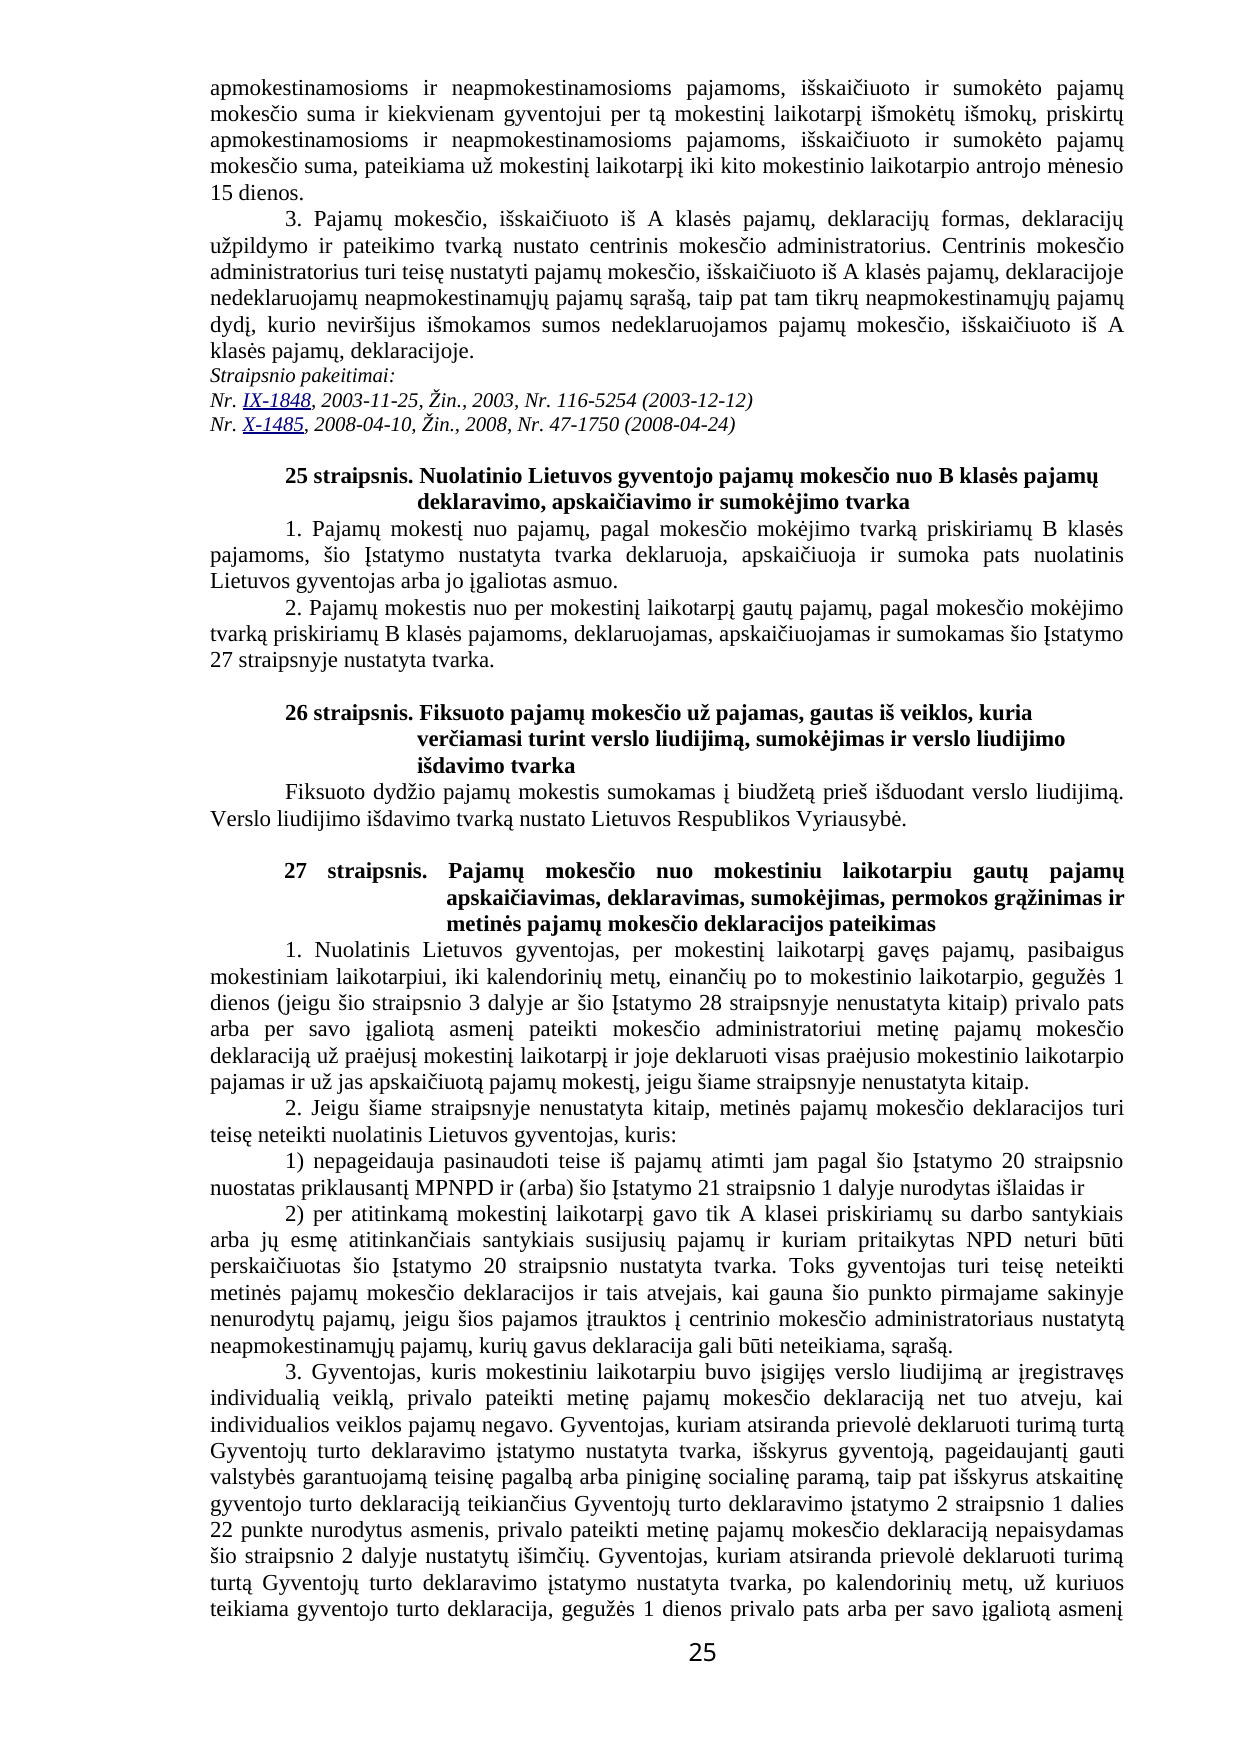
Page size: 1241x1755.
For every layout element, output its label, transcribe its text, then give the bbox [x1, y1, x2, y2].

text verčiamasi turint verslo liudijimą, sumokėjimas ir verslo liudijimo [417, 726, 1126, 752]
text 1. Pajamų mokestį nuo pajamų, pagal mokesčio mokėjimo tvarką priskiriamų B klasės pajamoms, šio Įstatymo nustatyta tvarka deklaruoja, apskaičiuoja ir sumoka pats nuolatinis Lietuvos gyventojas arba jo įgaliotas asmuo. [210, 515, 1126, 594]
text 1) nepageidauja pasinaudoti teise iš pajamų atimti jam pagal šio Įstatymo 20 straipsnio nuostatas priklausantį MPNPD ir (arba) šio Įstatymo 21 straipsnio 1 dalyje nurodytas išlaidas ir [210, 1147, 1126, 1200]
text apmokestinamosioms ir neapmokestinamosioms pajamoms, išskaičiuoto ir sumokėto pajamų mokesčio suma ir kiekvienam gyventojui per tą mokestinį laikotarpį išmokėtų išmokų, priskirtų apmokestinamosioms ir neapmokestinamosioms pajamoms, išskaičiuoto ir sumokėto pajamų mokesčio suma, pateikiama už mokestinį laikotarpį iki kito mokestinio laikotarpio antrojo mėnesio 15 dienos. [210, 73, 1126, 205]
text deklaravimo, apskaičiavimo ir sumokėjimo tvarka [417, 488, 1126, 515]
text 26 straipsnis. Fiksuoto pajamų mokesčio už pajamas, gautas iš veiklos, kuria [285, 699, 1126, 726]
text 2. Jeigu šiame straipsnyje nenustatyta kitaip, metinės pajamų mokesčio deklaracijos turi teisę neteikti nuolatinis Lietuvos gyventojas, kuris: [210, 1094, 1126, 1147]
text Straipsnio pakeitimai: [210, 363, 1126, 387]
text 25 straipsnis. Nuolatinio Lietuvos gyventojo pajamų mokesčio nuo B klasės pajamų [285, 462, 1126, 488]
text 3. Gyventojas, kuris mokestiniu laikotarpiu buvo įsigijęs verslo liudijimą ar įregistravęs individualią veiklą, privalo pateikti metinę pajamų mokesčio deklaraciją net tuo atveju, kai individualios veiklos pajamų negavo. Gyventojas, kuriam atsiranda prievolė deklaruoti turimą turtą Gyventojų turto deklaravimo įstatymo nustatyta tvarka, išskyrus gyventoją, pageidaujantį gauti valstybės garantuojamą teisinę pagalbą arba piniginę socialinę paramą, taip pat išskyrus atskaitinę gyventojo turto deklaraciją teikiančius Gyventojų turto deklaravimo įstatymo 2 straipsnio 1 dalies 22 punkte nurodytus asmenis, privalo pateikti metinę pajamų mokesčio deklaraciją nepaisydamas šio straipsnio 2 dalyje nustatytų išimčių. Gyventojas, kuriam atsiranda prievolė deklaruoti turimą turtą Gyventojų turto deklaravimo įstatymo nustatyta tvarka, po kalendorinių metų, už kuriuos teikiama gyventojo turto deklaracija, gegužės 1 dienos privalo pats arba per savo įgaliotą asmenį [210, 1358, 1126, 1622]
text 2) per atitinkamą mokestinį laikotarpį gavo tik A klasei priskiriamų su darbo santykiais arba jų esmę atitinkančiais santykiais susijusių pajamų ir kuriam pritaikytas NPD neturi būti perskaičiuotas šio Įstatymo 20 straipsnio nustatyta tvarka. Toks gyventojas turi teisę neteikti metinės pajamų mokesčio deklaracijos ir tais atvejais, kai gauna šio punkto pirmajame sakinyje nenurodytų pajamų, jeigu šios pajamos įtrauktos į centrinio mokesčio administratoriaus nustatytą neapmokestinamųjų pajamų, kurių gavus deklaracija gali būti neteikiama, sąrašą. [210, 1200, 1126, 1358]
text Nr. X-1485, 2008-04-10, Žin., 2008, Nr. 47-1750 (2008-04-24) [210, 412, 1126, 436]
text 27 straipsnis. Pajamų mokesčio nuo mokestiniu laikotarpiu gautų pajamų apskaičiavimas, deklaravimas, sumokėjimas, permokos grąžinimas ir metinės pajamų mokesčio deklaracijos pateikimas [284, 857, 1126, 936]
text 3. Pajamų mokesčio, išskaičiuoto iš A klasės pajamų, deklaracijų formas, deklaracijų užpildymo ir pateikimo tvarką nustato centrinis mokesčio administratorius. Centrinis mokesčio administratorius turi teisę nustatyti pajamų mokesčio, išskaičiuoto iš A klasės pajamų, deklaracijoje nedeklaruojamų neapmokestinamųjų pajamų sąrašą, taip pat tam tikrų neapmokestinamųjų pajamų dydį, kurio neviršijus išmokamos sumos nedeklaruojamos pajamų mokesčio, išskaičiuoto iš A klasės pajamų, deklaracijoje. [210, 205, 1126, 363]
text Nr. IX-1848, 2003-11-25, Žin., 2003, Nr. 116-5254 (2003-12-12) [210, 387, 1126, 412]
text 1. Nuolatinis Lietuvos gyventojas, per mokestinį laikotarpį gavęs pajamų, pasibaigus mokestiniam laikotarpiui, iki kalendorinių metų, einančių po to mokestinio laikotarpio, gegužės 1 dienos (jeigu šio straipsnio 3 dalyje ar šio Įstatymo 28 straipsnyje nenustatyta kitaip) privalo pats arba per savo įgaliotą asmenį pateikti mokesčio administratoriui metinę pajamų mokesčio deklaraciją už praėjusį mokestinį laikotarpį ir joje deklaruoti visas praėjusio mokestinio laikotarpio pajamas ir už jas apskaičiuotą pajamų mokestį, jeigu šiame straipsnyje nenustatyta kitaip. [210, 936, 1126, 1094]
text 2. Pajamų mokestis nuo per mokestinį laikotarpį gautų pajamų, pagal mokesčio mokėjimo tvarką priskiriamų B klasės pajamoms, deklaruojamas, apskaičiuojamas ir sumokamas šio Įstatymo 27 straipsnyje nustatyta tvarka. [210, 594, 1126, 673]
text Fiksuoto dydžio pajamų mokestis sumokamas į biudžetą prieš išduodant verslo liudijimą. Verslo liudijimo išdavimo tvarką nustato Lietuvos Respublikos Vyriausybė. [210, 778, 1126, 831]
text išdavimo tvarka [417, 752, 1126, 778]
